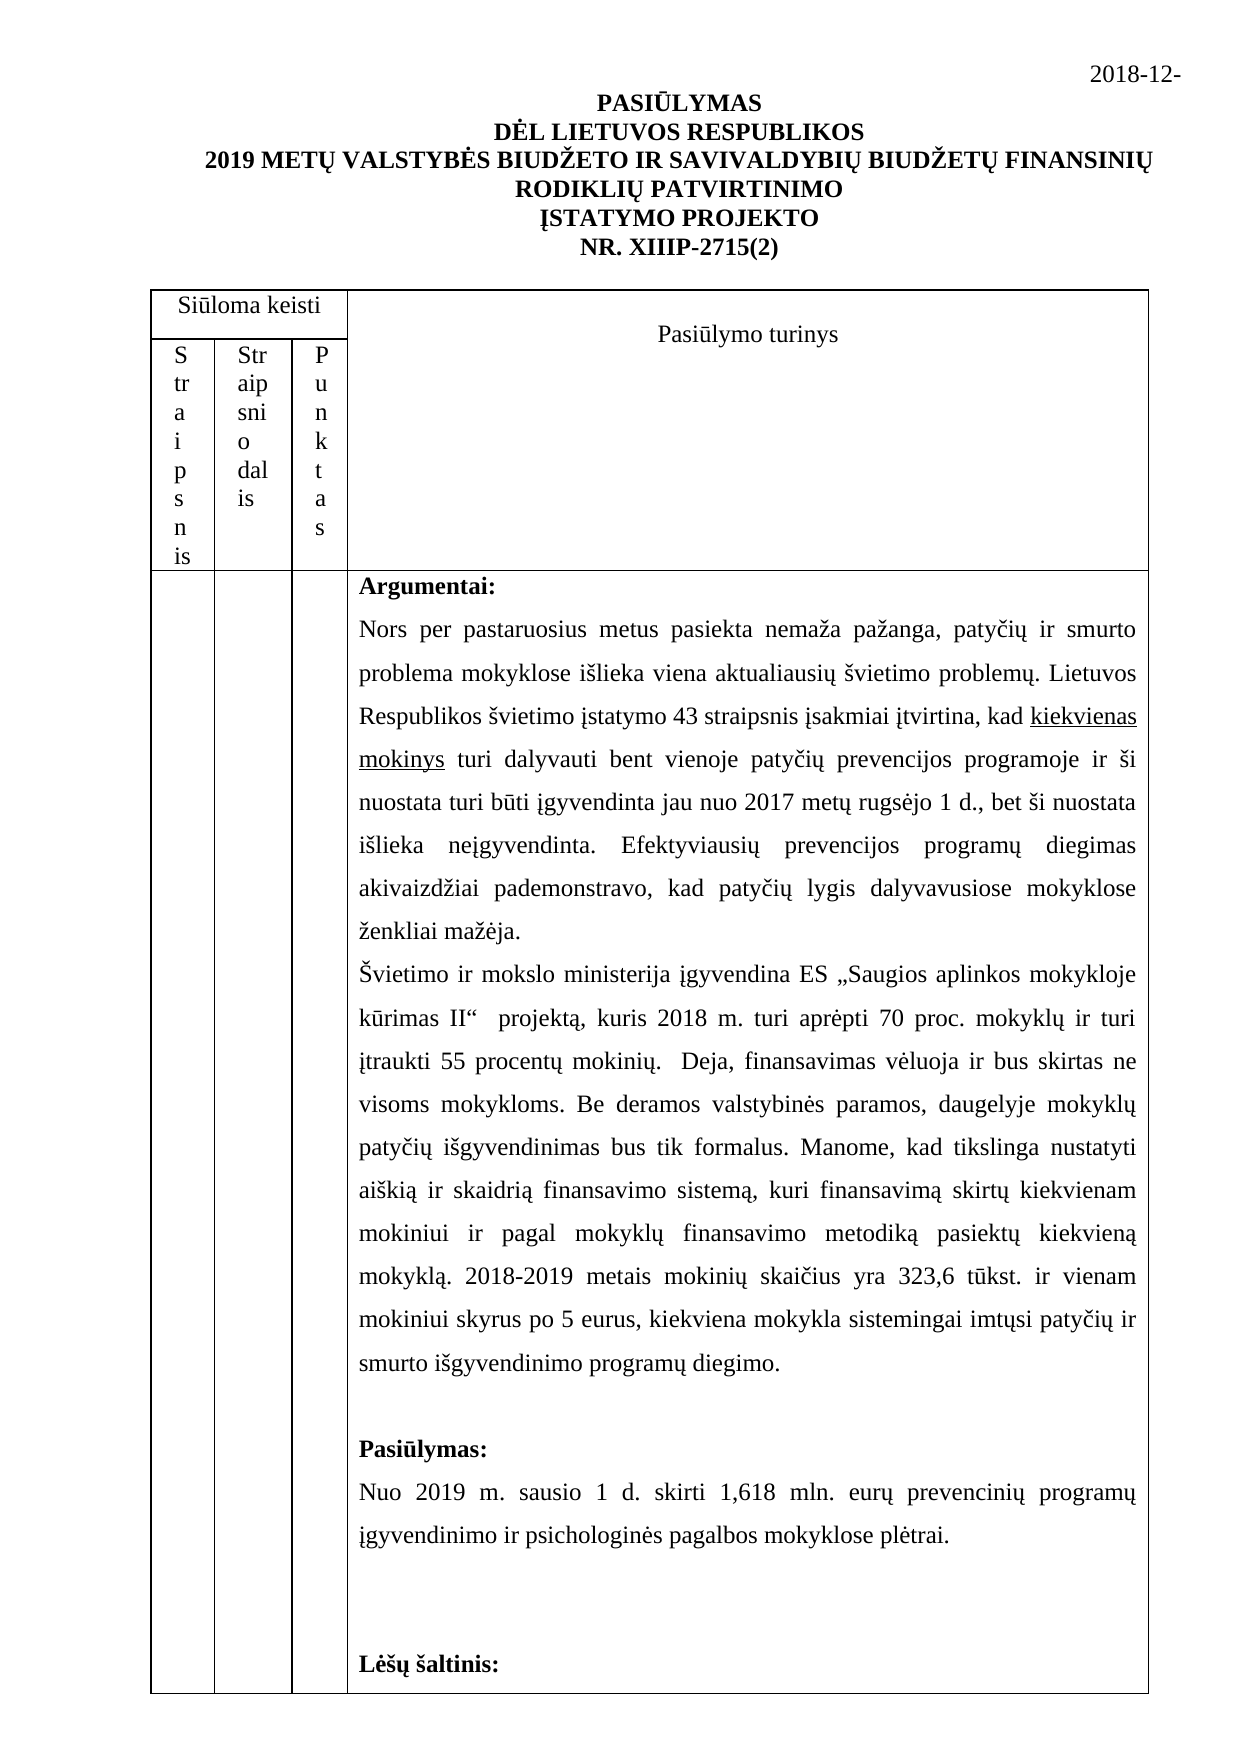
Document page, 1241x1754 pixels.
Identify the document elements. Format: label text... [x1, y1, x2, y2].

text DĖL LIETUVOS RESPUBLIKOS [177, 117, 1181, 145]
text NR. XIIIP-2715(2) [177, 232, 1181, 260]
table_header Siūloma keisti [152, 291, 347, 338]
table_cell Argumentai: Nors per pastaruosius metus pasiekta nemaža pažanga, patyčių ir smurto problema mokyklose išlieka viena aktualiausių švietimo problemų. Lietuvos Respublikos švietimo įstatymo 43 straipsnis įsakmiai įtvirtina, kad kiekvienas mokinys turi dalyvauti bent vienoje patyčių prevencijos programoje ir ši nuostata turi būti įgyvendinta jau nuo 2017 metų rugsėjo 1 d., bet ši nuostata išlieka neįgyvendinta. Efektyviausių prevencijos programų diegimas akivaizdžiai pademonstravo, kad patyčių lygis dalyvavusiose mokyklose ženkliai mažėja. Švietimo ir mokslo ministerija įgyvendina ES „Saugios aplinkos mokykloje kūrimas II“ projektą, kuris 2018 m. turi aprėpti 70 proc. mokyklų ir turi įtraukti 55 procentų mokinių. Deja, finansavimas vėluoja ir bus skirtas ne visoms mokykloms. Be deramos valstybinės paramos, daugelyje mokyklų patyčių išgyvendinimas bus tik formalus. Manome, kad tikslinga nustatyti aiškią ir skaidrią finansavimo sistemą, kuri finansavimą skirtų kiekvienam mokiniui ir pagal mokyklų finansavimo metodiką pasiektų kiekvieną mokyklą. 2018-2019 metais mokinių skaičius yra 323,6 tūkst. ir vienam mokiniui skyrus po 5 eurus, kiekviena mokykla sistemingai imtųsi patyčių ir smurto išgyvendinimo programų diegimo. Pasiūlymas: Nuo 2019 m. sausio 1 d. skirti 1,618 mln. eurų prevencinių programų įgyvendinimo ir psichologinės pagalbos mokyklose plėtrai. Lėšų šaltinis: [348, 571, 1148, 1692]
table_header Pasiūlymo turinys [348, 291, 1148, 570]
table_cell Straipsnis [152, 340, 214, 570]
text 2019 METŲ VALSTYBĖS BIUDŽETO IR SAVIVALDYBIŲ BIUDŽETŲ FINANSINIŲ RODIKLIŲ PATVIRTINIMO [177, 145, 1181, 203]
table_cell [152, 571, 214, 1692]
table_cell [293, 571, 347, 1692]
text 2018-12- [177, 59, 1181, 88]
table_cell [215, 571, 291, 1692]
text PASIŪLYMAS [177, 88, 1181, 117]
table_cell Punktas [293, 340, 347, 570]
table_cell Straipsnio dalis [215, 340, 291, 570]
text ĮSTATYMO PROJEKTO [177, 203, 1181, 232]
